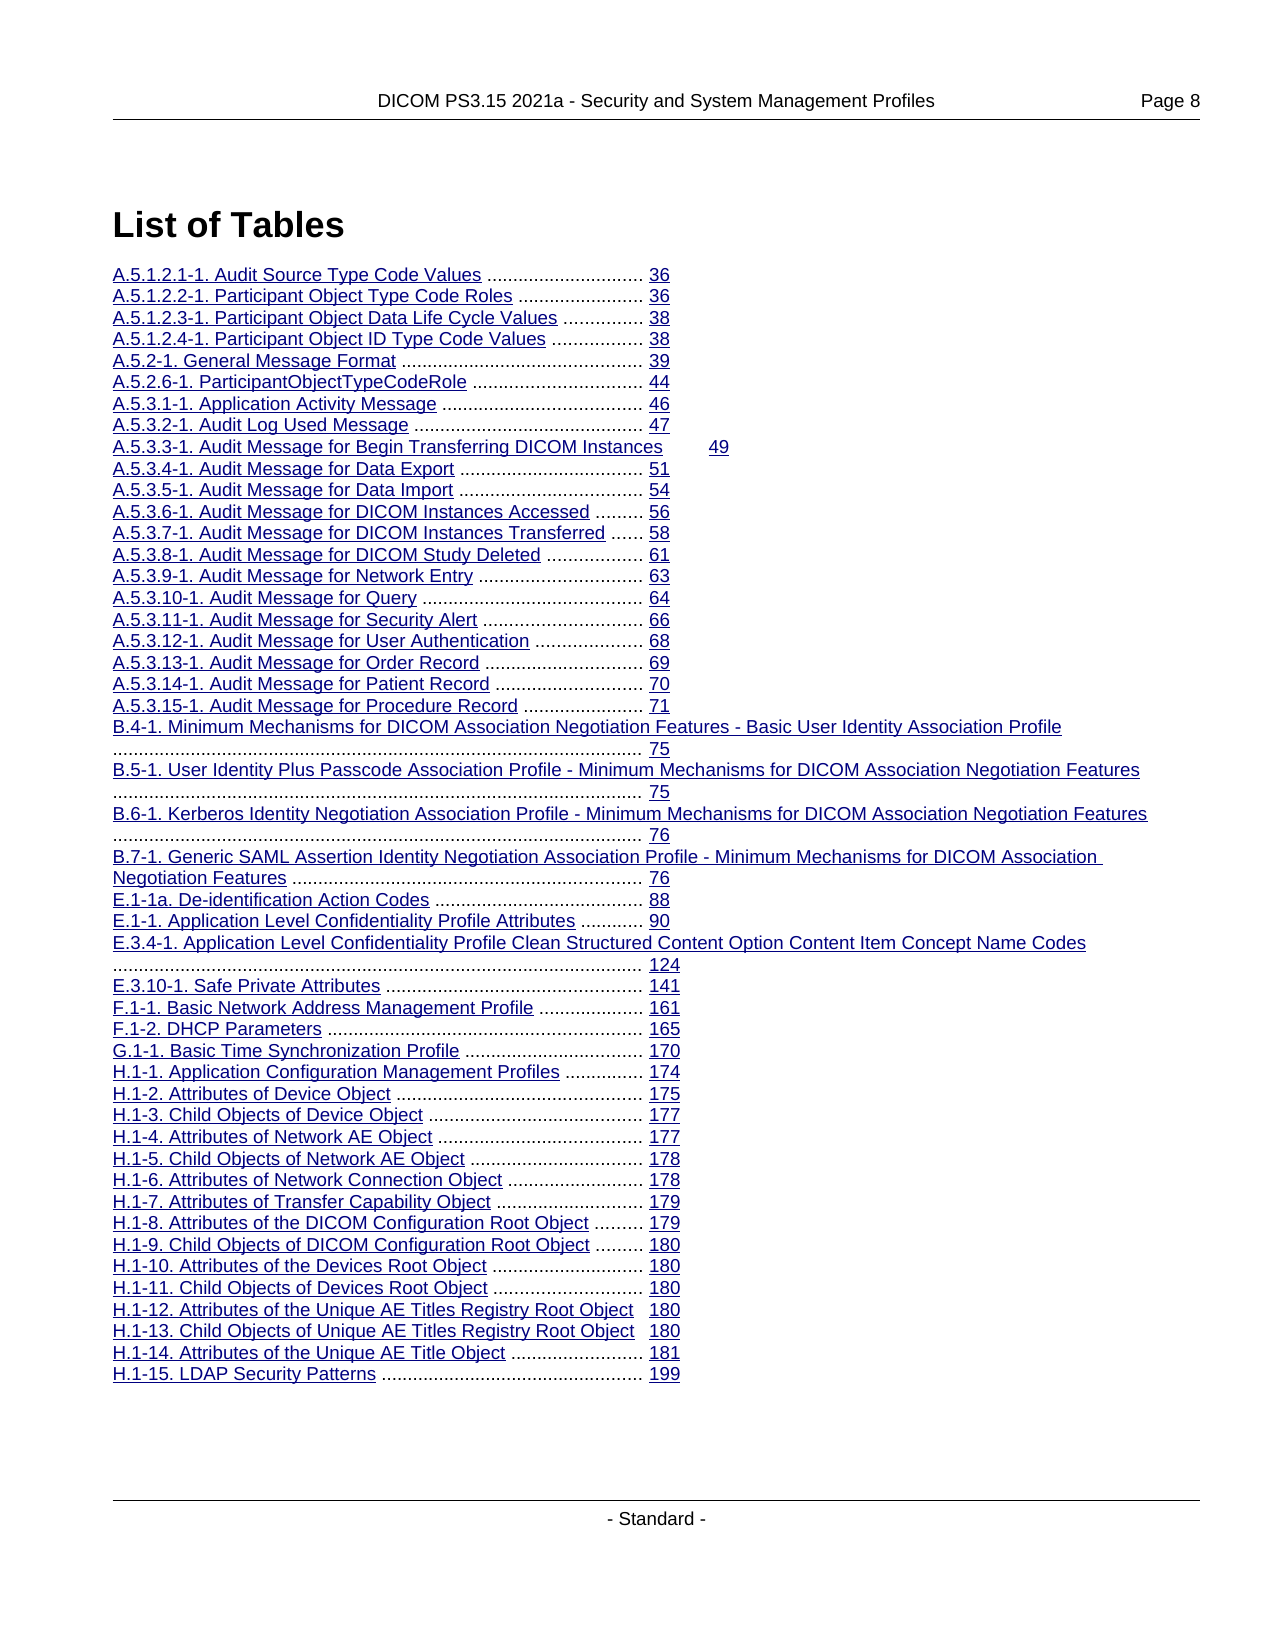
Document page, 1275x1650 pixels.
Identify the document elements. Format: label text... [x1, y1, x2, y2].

text H.1-15. LDAP Security Patterns 0 [112, 1363, 1175, 1384]
text A.5.3.1-1. Application Activity Message 0 [112, 393, 1175, 414]
text H.1-14. Attributes of the Unique AE Title Object 0 [112, 1341, 1175, 1363]
text H.1-9. Child Objects of DICOM Configuration Root Object 0 [112, 1234, 1175, 1255]
text H.1-6. Attributes of Network Connection Object 0 [112, 1169, 1175, 1191]
text H.1-5. Child Objects of Network AE Object 0 [112, 1147, 1175, 1169]
text A.5.1.2.2-1. Participant Object Type Code Roles 0 [112, 285, 1175, 306]
text H.1-11. Child Objects of Devices Root Object 0 [112, 1277, 1175, 1298]
text A.5.3.9-1. Audit Message for Network Entry 0 [112, 565, 1175, 587]
text H.1-3. Child Objects of Device Object 0 [112, 1104, 1175, 1126]
text A.5.2-1. General Message Format 0 [112, 349, 1175, 371]
text A.5.3.5-1. Audit Message for Data Import 0 [112, 479, 1175, 501]
text E.1-1a. De-identification Action Codes 0 [112, 889, 1175, 910]
text B.7-1. Generic SAML Assertion Identity Negotiation Association Profile - Minimum Mechanisms for DICOM Association Negotiation Features 0 [112, 846, 1175, 889]
text H.1-12. Attributes of the Unique AE Titles Registry Root Object 0 [112, 1298, 1175, 1320]
text A.5.3.13-1. Audit Message for Order Record 0 [112, 651, 1175, 673]
text A.5.3.8-1. Audit Message for DICOM Study Deleted 0 [112, 544, 1175, 565]
text B.5-1. User Identity Plus Passcode Association Profile - Minimum Mechanisms for DICOM Association Negotiation Features 0 [112, 759, 1175, 802]
text H.1-13. Child Objects of Unique AE Titles Registry Root Object 0 [112, 1320, 1175, 1341]
text B.6-1. Kerberos Identity Negotiation Association Profile - Minimum Mechanisms for DICOM Association Negotiation Features 0 [112, 802, 1175, 846]
text A.5.3.4-1. Audit Message for Data Export 0 [112, 457, 1175, 479]
text List of Tables [112, 204, 1200, 245]
text A.5.3.2-1. Audit Log Used Message 0 [112, 414, 1175, 436]
text A.5.1.2.4-1. Participant Object ID Type Code Values 0 [112, 328, 1175, 349]
text A.5.3.3-1. Audit Message for Begin Transferring DICOM Instances 0 [112, 436, 1175, 457]
text H.1-4. Attributes of Network AE Object 0 [112, 1126, 1175, 1147]
text A.5.1.2.3-1. Participant Object Data Life Cycle Values 0 [112, 306, 1175, 328]
text A.5.3.15-1. Audit Message for Procedure Record 0 [112, 694, 1175, 716]
text G.1-1. Basic Time Synchronization Profile 0 [112, 1039, 1175, 1061]
text F.1-1. Basic Network Address Management Profile 0 [112, 996, 1175, 1018]
text A.5.1.2.1-1. Audit Source Type Code Values 0 [112, 263, 1175, 285]
text A.5.2.6-1. ParticipantObjectTypeCodeRole 0 [112, 371, 1175, 393]
text H.1-2. Attributes of Device Object 0 [112, 1083, 1175, 1104]
text E.1-1. Application Level Confidentiality Profile Attributes 0 [112, 910, 1175, 932]
text A.5.3.12-1. Audit Message for User Authentication 0 [112, 630, 1175, 651]
text B.4-1. Minimum Mechanisms for DICOM Association Negotiation Features - Basic User Identity Association Profile 0 [112, 716, 1175, 759]
text E.3.4-1. Application Level Confidentiality Profile Clean Structured Content Option Content Item Concept Name Codes 0 [112, 932, 1175, 975]
text A.5.3.11-1. Audit Message for Security Alert 0 [112, 608, 1175, 630]
text F.1-2. DHCP Parameters 0 [112, 1018, 1175, 1039]
text H.1-1. Application Configuration Management Profiles 0 [112, 1061, 1175, 1083]
text A.5.3.6-1. Audit Message for DICOM Instances Accessed 0 [112, 501, 1175, 522]
text H.1-7. Attributes of Transfer Capability Object 0 [112, 1191, 1175, 1212]
text H.1-8. Attributes of the DICOM Configuration Root Object 0 [112, 1212, 1175, 1234]
text A.5.3.10-1. Audit Message for Query 0 [112, 587, 1175, 608]
text H.1-10. Attributes of the Devices Root Object 0 [112, 1255, 1175, 1277]
text A.5.3.7-1. Audit Message for DICOM Instances Transferred 0 [112, 522, 1175, 544]
text E.3.10-1. Safe Private Attributes 0 [112, 975, 1175, 996]
text A.5.3.14-1. Audit Message for Patient Record 0 [112, 673, 1175, 694]
